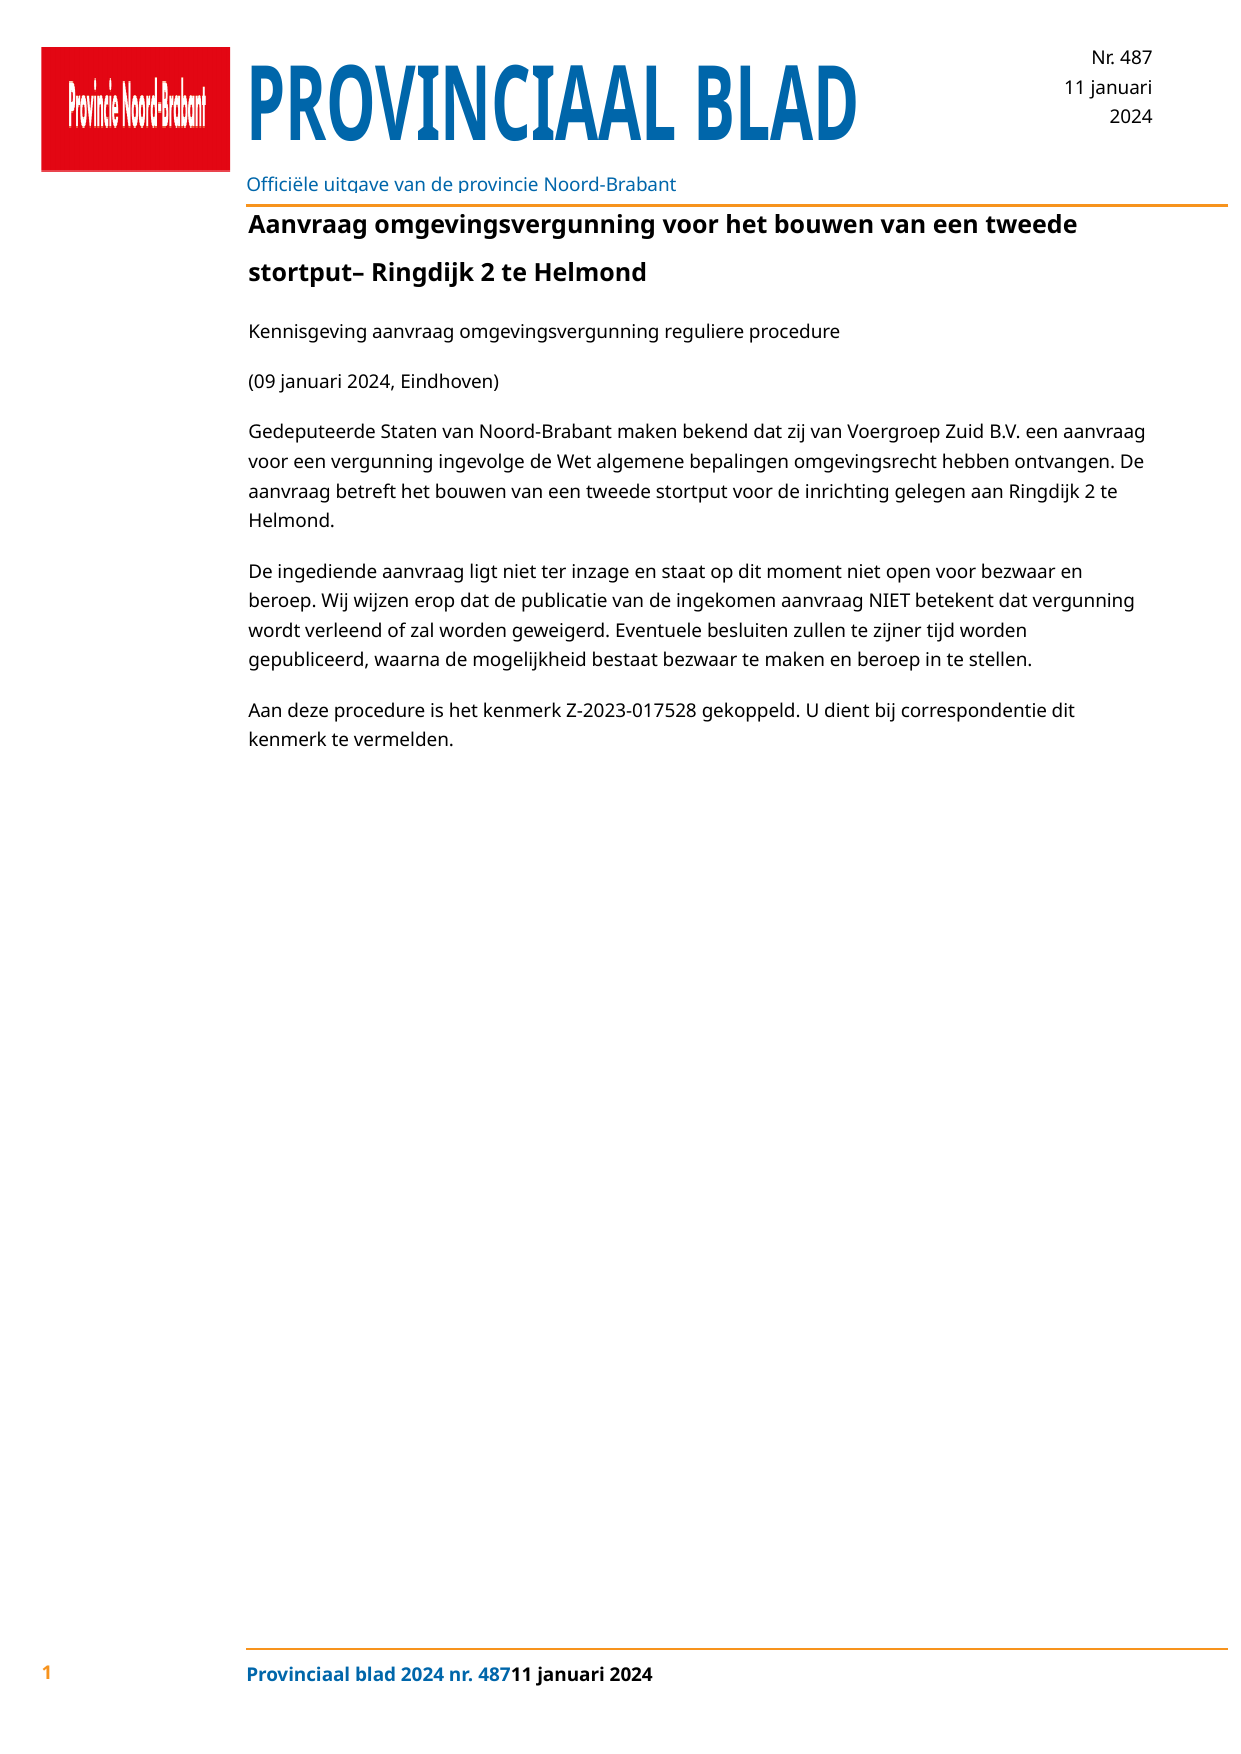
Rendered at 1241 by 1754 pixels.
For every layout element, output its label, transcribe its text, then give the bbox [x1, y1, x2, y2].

text Gedeputeerde Staten van Noord-Brabant maken bekend dat zij van Voergroep Zuid B.V. een aanvraag voor een vergunning ingevolge de Wet algemene bepalingen omgevingsrecht hebben ontvangen. De aanvraag betreft het bouwen van een tweede stortput voor de inrichting gelegen aan Ringdijk 2 te Helmond. [248, 419, 1152, 533]
picture [41, 47, 231, 172]
text (09 januari 2024, Eindhoven) [248, 368, 1152, 394]
text Kennisgeving aanvraag omgevingsvergunning reguliere procedure [248, 318, 1152, 344]
text Aanvraag omgevingsvergunning voor het bouwen van een tweede stortput– Ringdijk 2 te Helmond [248, 207, 1152, 288]
text Aan deze procedure is het kenmerk Z-2023-017528 gekoppeld. U dient bij correspondentie dit kenmerk te vermelden. [248, 697, 1152, 752]
text De ingediende aanvraag ligt niet ter inzage en staat op dit moment niet open voor bezwaar en beroep. Wij wijzen erop dat de publicatie van de ingekomen aanvraag NIET betekent dat vergunning wordt verleend of zal worden geweigerd. Eventuele besluiten zullen te zijner tijd worden gepubliceerd, waarna de mogelijkheid bestaat bezwaar te maken en beroep in te stellen. [248, 558, 1152, 672]
